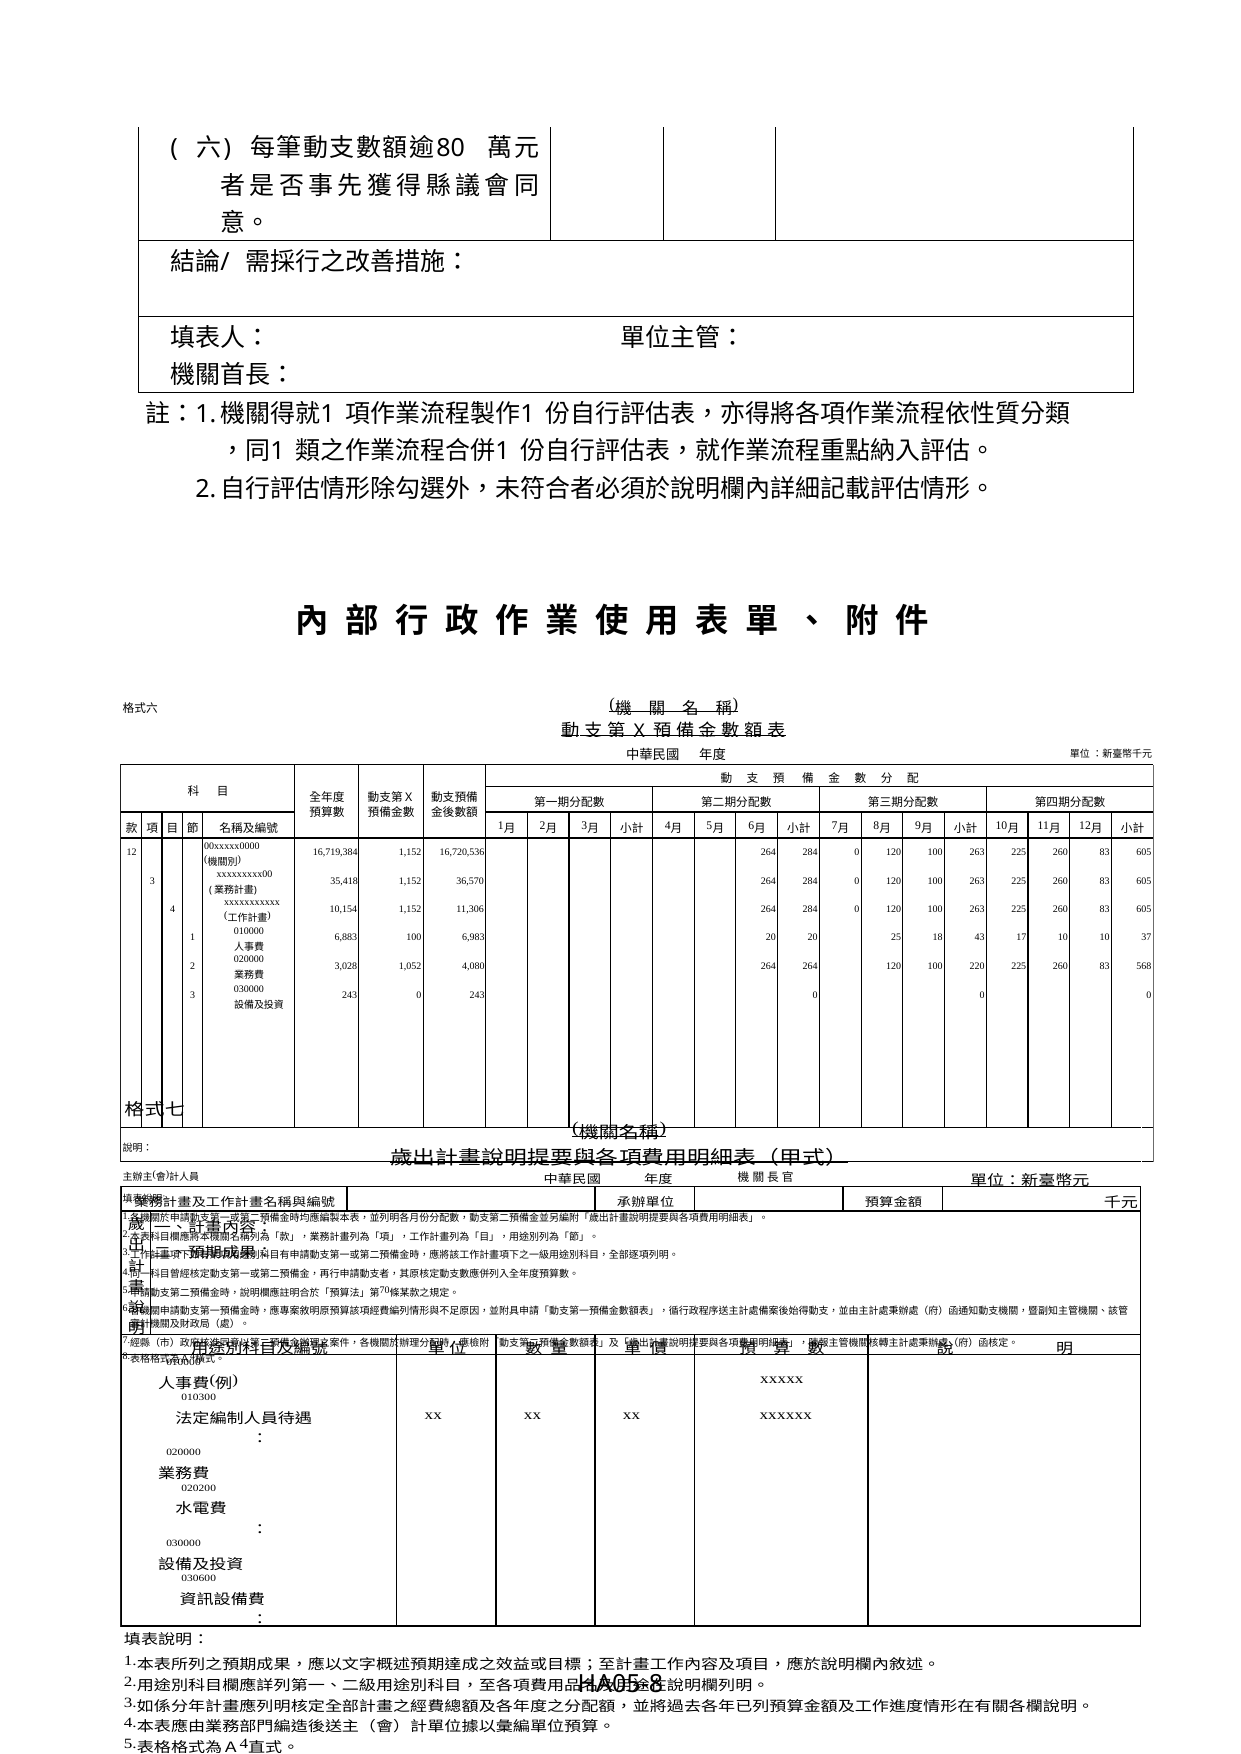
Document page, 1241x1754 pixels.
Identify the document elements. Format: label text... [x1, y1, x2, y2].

table_cell [551, 127, 663, 239]
table_cell 填表人： 單位主管： 機關首長： [139, 317, 1133, 392]
table_cell (六)每筆動支數額逾80萬元者是否事先獲得縣議會同意。 [139, 127, 550, 239]
text ，同1類之作業流程合併1份自行評估表，就作業流程重點納入評估。 [208, 430, 1120, 468]
text 註：1.機關得就1項作業流程製作1份自行評估表，亦得將各項作業流程依性質分類 [139, 393, 1120, 430]
table_cell 結論/需採行之改善措施： [139, 241, 1133, 316]
table_cell [776, 127, 1133, 239]
table_cell [664, 127, 775, 239]
text 內部行政作業使用表單、附件 [120, 580, 1120, 655]
text 2.自行評估情形除勾選外，未符合者必須於說明欄內詳細記載評估情形。 [190, 468, 1120, 505]
